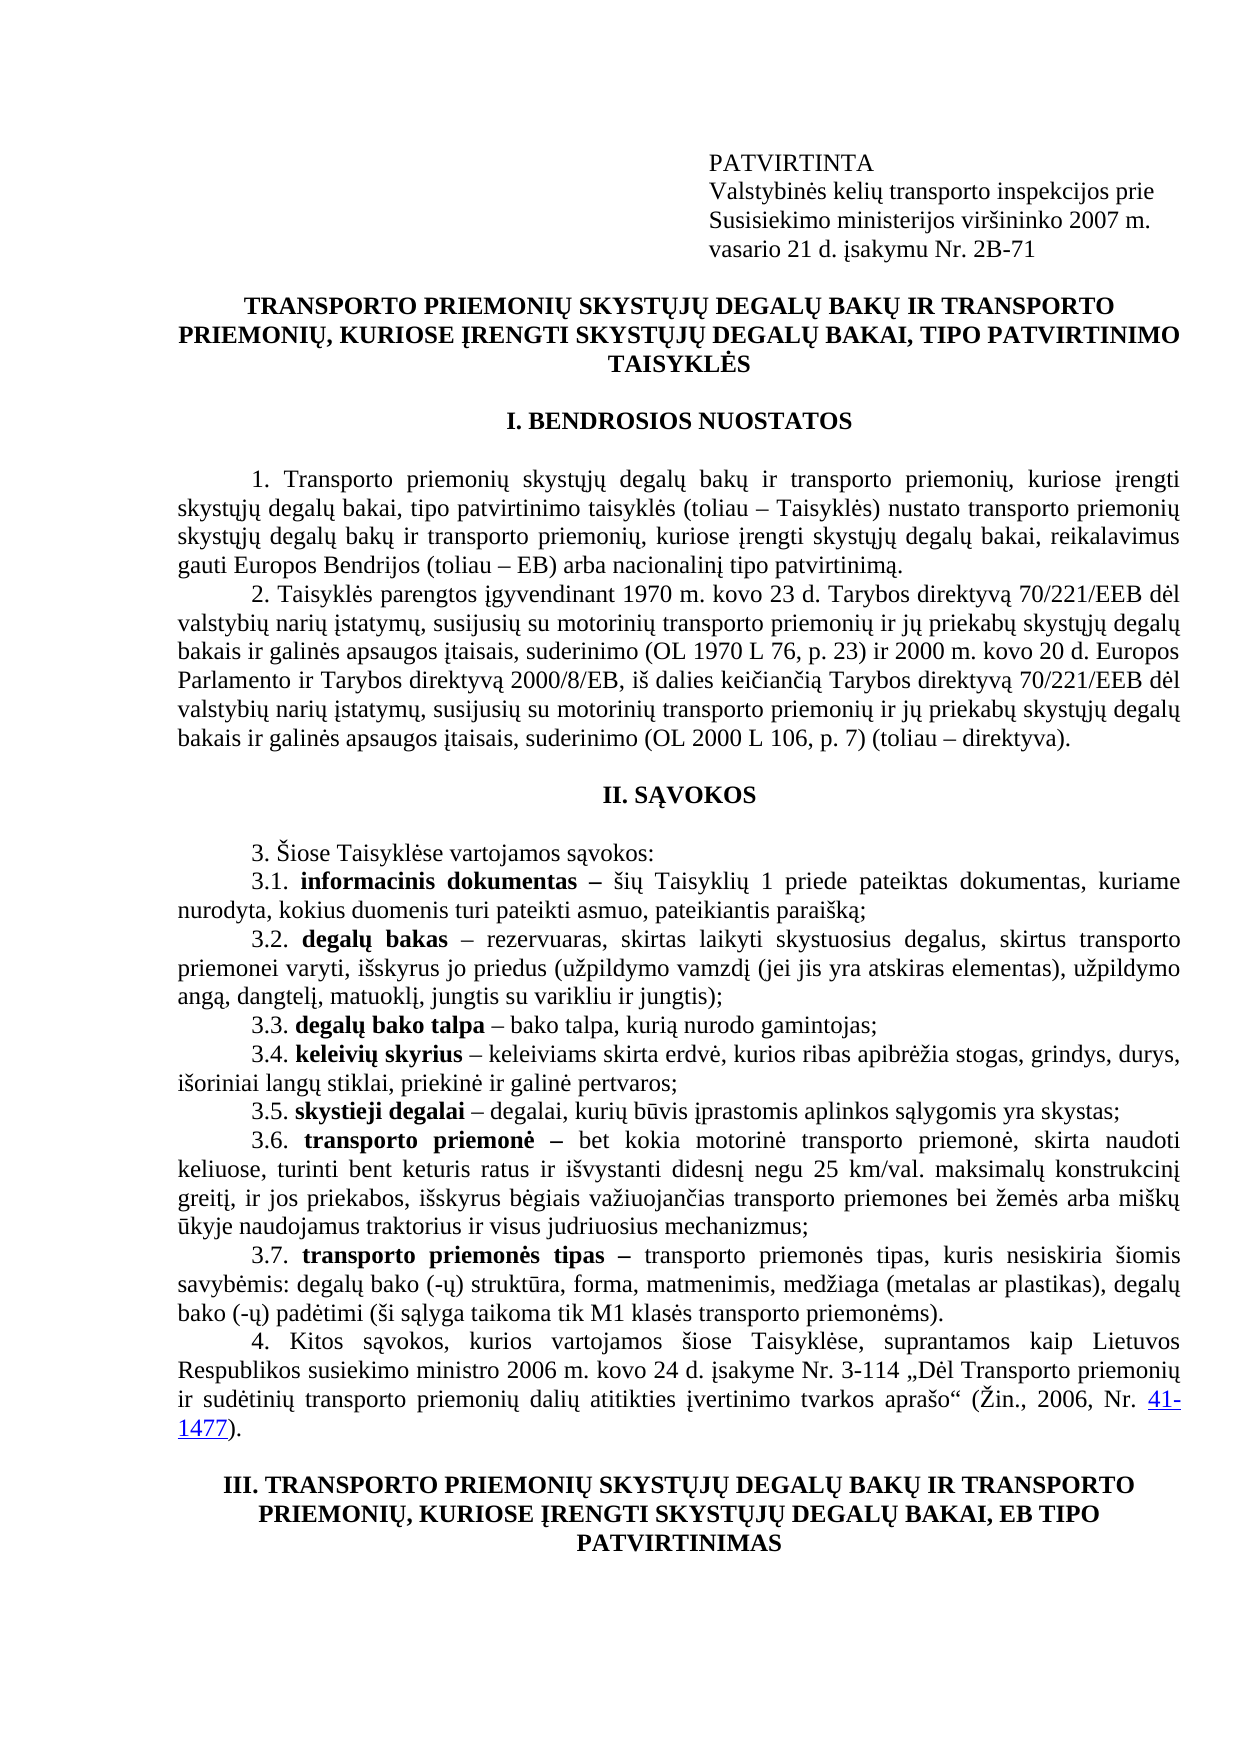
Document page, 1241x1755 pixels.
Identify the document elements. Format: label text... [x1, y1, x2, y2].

text Susisiekimo ministerijos viršininko 2007 m. [177, 205, 1181, 234]
text 2. Taisyklės parengtos įgyvendinant 1970 m. kovo 23 d. Tarybos direktyvą 70/221/EEB dėl valstybių narių įstatymų, susijusių su motorinių transporto priemonių ir jų priekabų skystųjų degalų bakais ir galinės apsaugos įtaisais, suderinimo (OL 1970 L 76, p. 23) ir 2000 m. kovo 20 d. Europos Parlamento ir Tarybos direktyvą 2000/8/EB, iš dalies keičiančią Tarybos direktyvą 70/221/EEB dėl valstybių narių įstatymų, susijusių su motorinių transporto priemonių ir jų priekabų skystųjų degalų bakais ir galinės apsaugos įtaisais, suderinimo (OL 2000 L 106, p. 7) (toliau – direktyva). [177, 579, 1181, 751]
text 3.1. informacinis dokumentas – šių Taisyklių 1 priede pateiktas dokumentas, kuriame nurodyta, kokius duomenis turi pateikti asmuo, pateikiantis paraišką; [177, 866, 1181, 924]
text 3.6. transporto priemonė – bet kokia motorinė transporto priemonė, skirta naudoti keliuose, turinti bent keturis ratus ir išvystanti didesnį negu 25 km/val. maksimalų konstrukcinį greitį, ir jos priekabos, išskyrus bėgiais važiuojančias transporto priemones bei žemės arba miškų ūkyje naudojamus traktorius ir visus judriuosius mechanizmus; [177, 1125, 1181, 1240]
text 3. Šiose Taisyklėse vartojamos sąvokos: [177, 838, 1181, 866]
text 3.5. skystieji degalai – degalai, kurių būvis įprastomis aplinkos sąlygomis yra skystas; [177, 1096, 1181, 1125]
text PATVIRTINTA [177, 148, 1181, 176]
text I. BENDROSIOS NUOSTATOS [177, 406, 1181, 435]
text vasario 21 d. įsakymu Nr. 2B-71 [177, 234, 1181, 263]
text Valstybinės kelių transporto inspekcijos prie [177, 176, 1181, 205]
text III. TRANSPORTO PRIEMONIŲ SKYSTŲJŲ DEGALŲ BAKŲ IR TRANSPORTO PRIEMONIŲ, KURIOSE ĮRENGTI SKYSTŲJŲ DEGALŲ BAKAI, EB TIPO PATVIRTINIMAS [177, 1470, 1181, 1556]
text 3.7. transporto priemonės tipas – transporto priemonės tipas, kuris nesiskiria šiomis savybėmis: degalų bako (-ų) struktūra, forma, matmenimis, medžiaga (metalas ar plastikas), degalų bako (-ų) padėtimi (ši sąlyga taikoma tik M1 klasės transporto priemonėms). [177, 1240, 1181, 1326]
text 1. Transporto priemonių skystųjų degalų bakų ir transporto priemonių, kuriose įrengti skystųjų degalų bakai, tipo patvirtinimo taisyklės (toliau – Taisyklės) nustato transporto priemonių skystųjų degalų bakų ir transporto priemonių, kuriose įrengti skystųjų degalų bakai, reikalavimus gauti Europos Bendrijos (toliau – EB) arba nacionalinį tipo patvirtinimą. [177, 464, 1181, 579]
text 3.4. keleivių skyrius – keleiviams skirta erdvė, kurios ribas apibrėžia stogas, grindys, durys, išoriniai langų stiklai, priekinė ir galinė pertvaros; [177, 1039, 1181, 1096]
text 3.3. degalų bako talpa – bako talpa, kurią nurodo gamintojas; [177, 1010, 1181, 1039]
text II. SĄVOKOS [177, 780, 1181, 809]
text 3.2. degalų bakas – rezervuaras, skirtas laikyti skystuosius degalus, skirtus transporto priemonei varyti, išskyrus jo priedus (užpildymo vamzdį (jei jis yra atskiras elementas), užpildymo angą, dangtelį, matuoklį, jungtis su varikliu ir jungtis); [177, 924, 1181, 1010]
text 4. Kitos sąvokos, kurios vartojamos šiose Taisyklėse, suprantamos kaip Lietuvos Respublikos susiekimo ministro 2006 m. kovo 24 d. įsakyme Nr. 3-114 „Dėl Transporto priemonių ir sudėtinių transporto priemonių dalių atitikties įvertinimo tvarkos aprašo“ (Žin., 2006, Nr. 41-1477). [177, 1326, 1181, 1441]
text TRANSPORTO PRIEMONIŲ SKYSTŲJŲ DEGALŲ BAKŲ IR TRANSPORTO PRIEMONIŲ, KURIOSE ĮRENGTI SKYSTŲJŲ DEGALŲ BAKAI, TIPO PATVIRTINIMO TAISYKLĖS [177, 291, 1181, 378]
